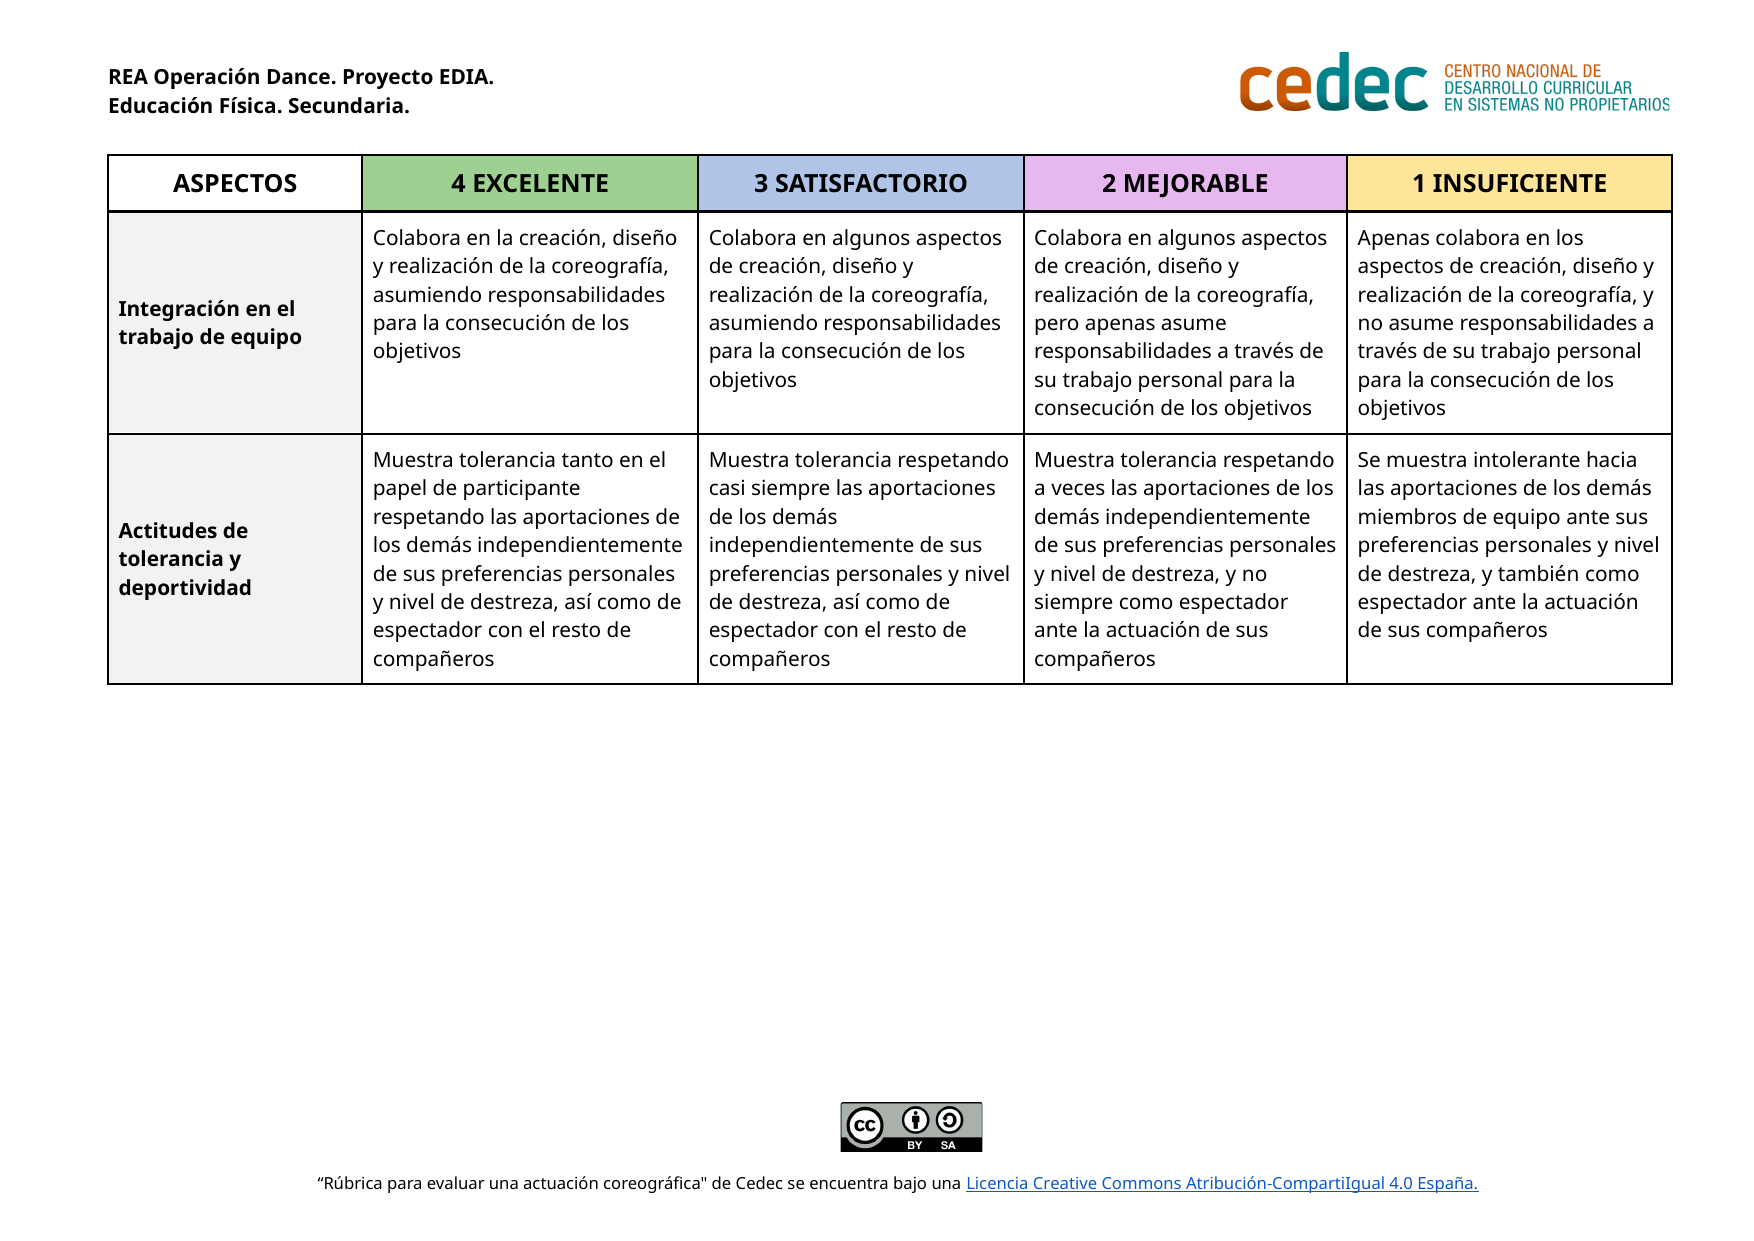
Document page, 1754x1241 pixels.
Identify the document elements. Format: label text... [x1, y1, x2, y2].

table_cell Apenas colabora en los aspectos de creación, diseño y realización de la coreografía, y no asume responsabilidades a través de su trabajo personal para la consecución de los objetivos [1348, 213, 1671, 432]
table_header 2 MEJORABLE [1025, 156, 1346, 210]
table_header 4 EXCELENTE [363, 156, 697, 210]
table_cell Actitudes de tolerancia y deportividad [109, 435, 361, 683]
table_header 3 SATISFACTORIO [699, 156, 1023, 210]
table_cell Muestra tolerancia respetando a veces las aportaciones de los demás independientemente de sus preferencias personales y nivel de destreza, y no siempre como espectador ante la actuación de sus compañeros [1025, 435, 1346, 683]
picture [1240, 52, 1670, 111]
table_cell Integración en el trabajo de equipo [109, 213, 361, 432]
table_cell Muestra tolerancia respetando casi siempre las aportaciones de los demás independientemente de sus preferencias personales y nivel de destreza, así como de espectador con el resto de compañeros [699, 435, 1023, 683]
table_cell Se muestra intolerante hacia las aportaciones de los demás miembros de equipo ante sus preferencias personales y nivel de destreza, y también como espectador ante la actuación de sus compañeros [1348, 435, 1671, 683]
table_cell Colabora en algunos aspectos de creación, diseño y realización de la coreografía, asumiendo responsabilidades para la consecución de los objetivos [699, 213, 1023, 432]
table_header 1 INSUFICIENTE [1348, 156, 1671, 210]
table_cell Colabora en algunos aspectos de creación, diseño y realización de la coreografía, pero apenas asume responsabilidades a través de su trabajo personal para la consecución de los objetivos [1025, 213, 1346, 432]
table_cell Colabora en la creación, diseño y realización de la coreografía, asumiendo responsabilidades para la consecución de los objetivos [363, 213, 697, 432]
table_header ASPECTOS [109, 156, 361, 210]
picture [840, 1102, 983, 1152]
table_cell Muestra tolerancia tanto en el papel de participante respetando las aportaciones de los demás independientemente de sus preferencias personales y nivel de destreza, así como de espectador con el resto de compañeros [363, 435, 697, 683]
